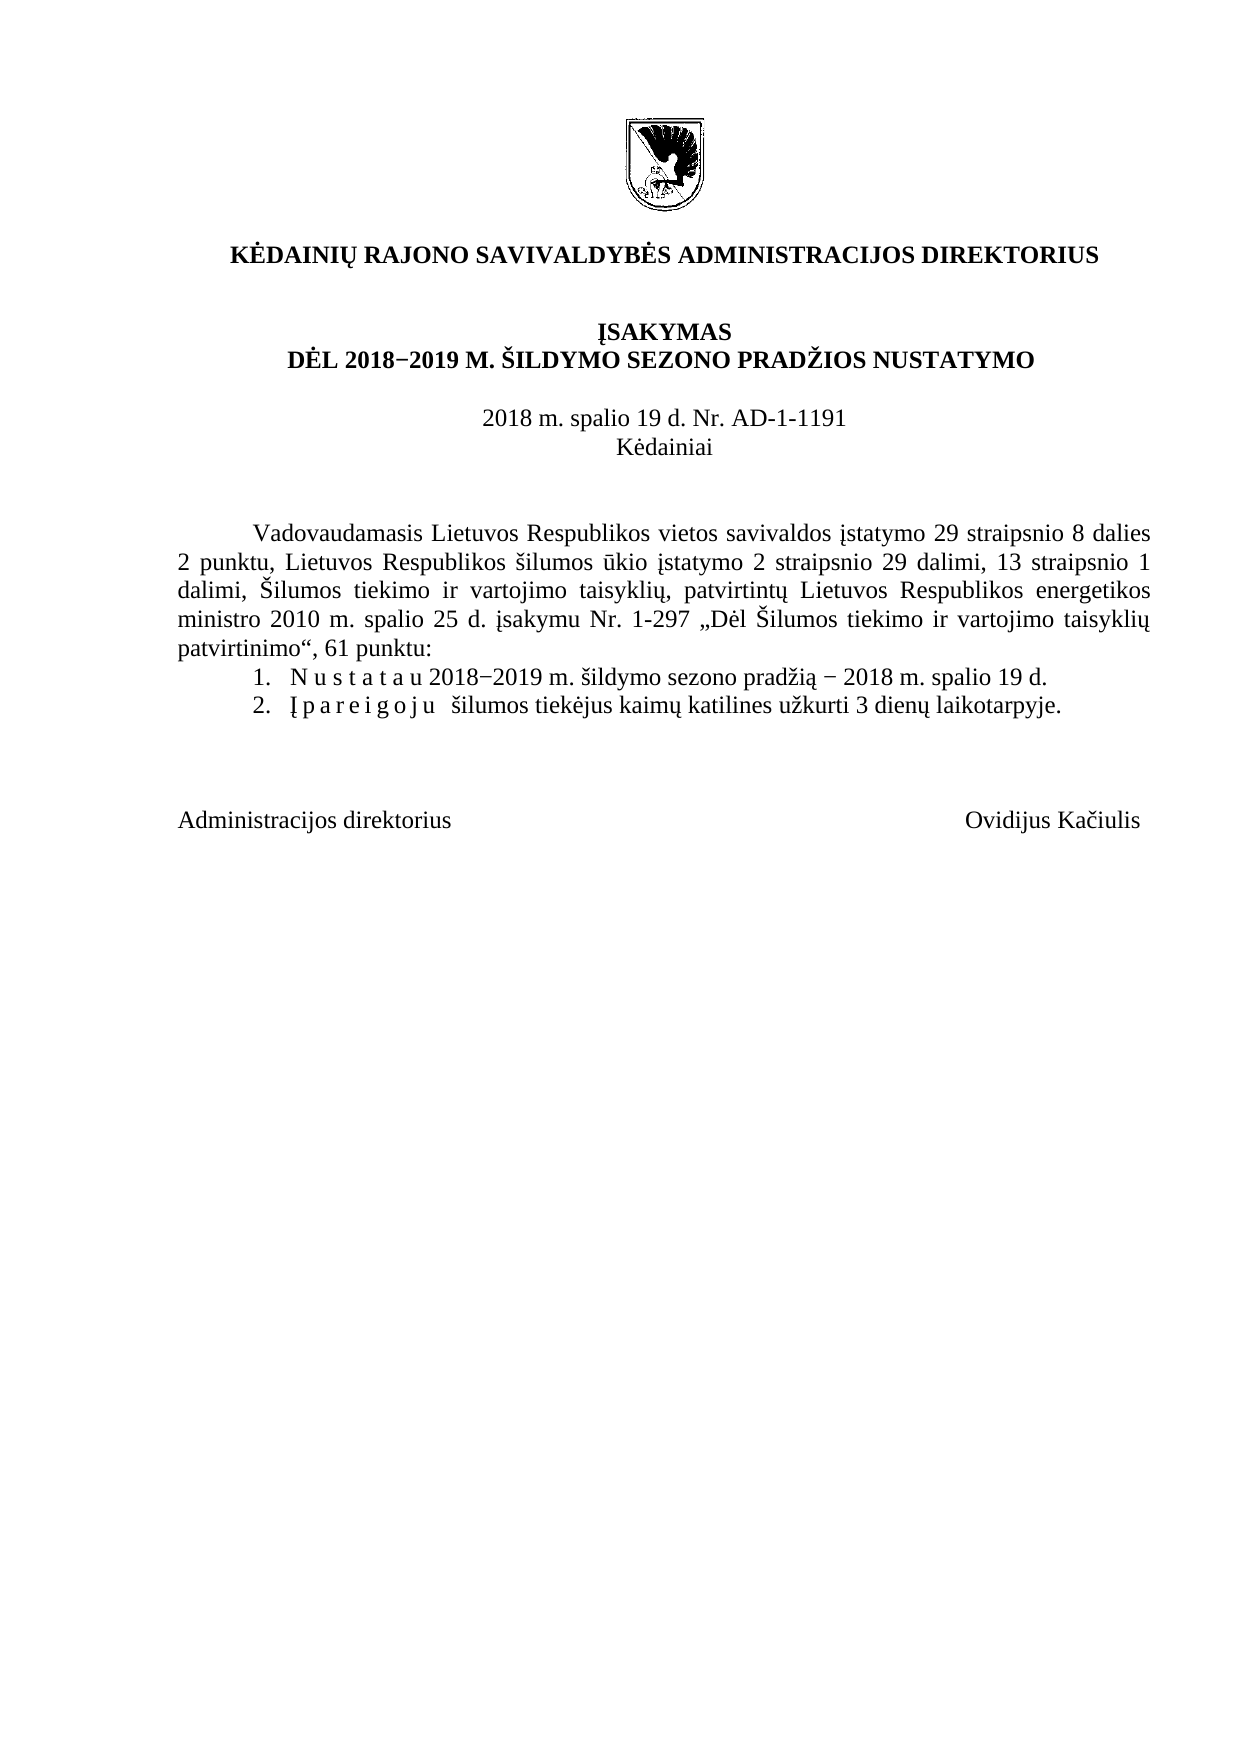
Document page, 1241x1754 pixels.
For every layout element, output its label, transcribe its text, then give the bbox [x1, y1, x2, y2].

text 1. N u s t a t a u 2018−2019 m. šildymo sezono pradžią − 2018 m. spalio 19 d. [252, 662, 1152, 691]
text Administracijos direktorius Ovidijus Kačiulis [177, 806, 1240, 834]
text KĖDAINIŲ RAJONO SAVIVALDYBĖS ADMINISTRACIJOS DIREKTORIUS [177, 240, 1152, 269]
text Vadovaudamasis Lietuvos Respublikos vietos savivaldos įstatymo 29 straipsnio 8 dalies 2 punktu, Lietuvos Respublikos šilumos ūkio įstatymo 2 straipsnio 29 dalimi, 13 straipsnio 1 dalimi, Šilumos tiekimo ir vartojimo taisyklių, patvirtintų Lietuvos Respublikos energetikos ministro 2010 m. spalio 25 d. įsakymu Nr. 1-297 „Dėl Šilumos tiekimo ir vartojimo taisyklių patvirtinimo“, 61 punktu: [177, 518, 1152, 662]
text DĖL 2018−2019 M. ŠILDYMO SEZONO PRADŽIOS NUSTATYMO [177, 346, 1152, 374]
text Kėdainiai [177, 432, 1152, 461]
text 2. Įpareigoju šilumos tiekėjus kaimų katilines užkurti 3 dienų laikotarpyje. [252, 691, 1152, 719]
text ĮSAKYMAS [177, 317, 1152, 346]
text 2018 m. spalio 19 d. Nr. AD-1-1191 [177, 403, 1152, 432]
